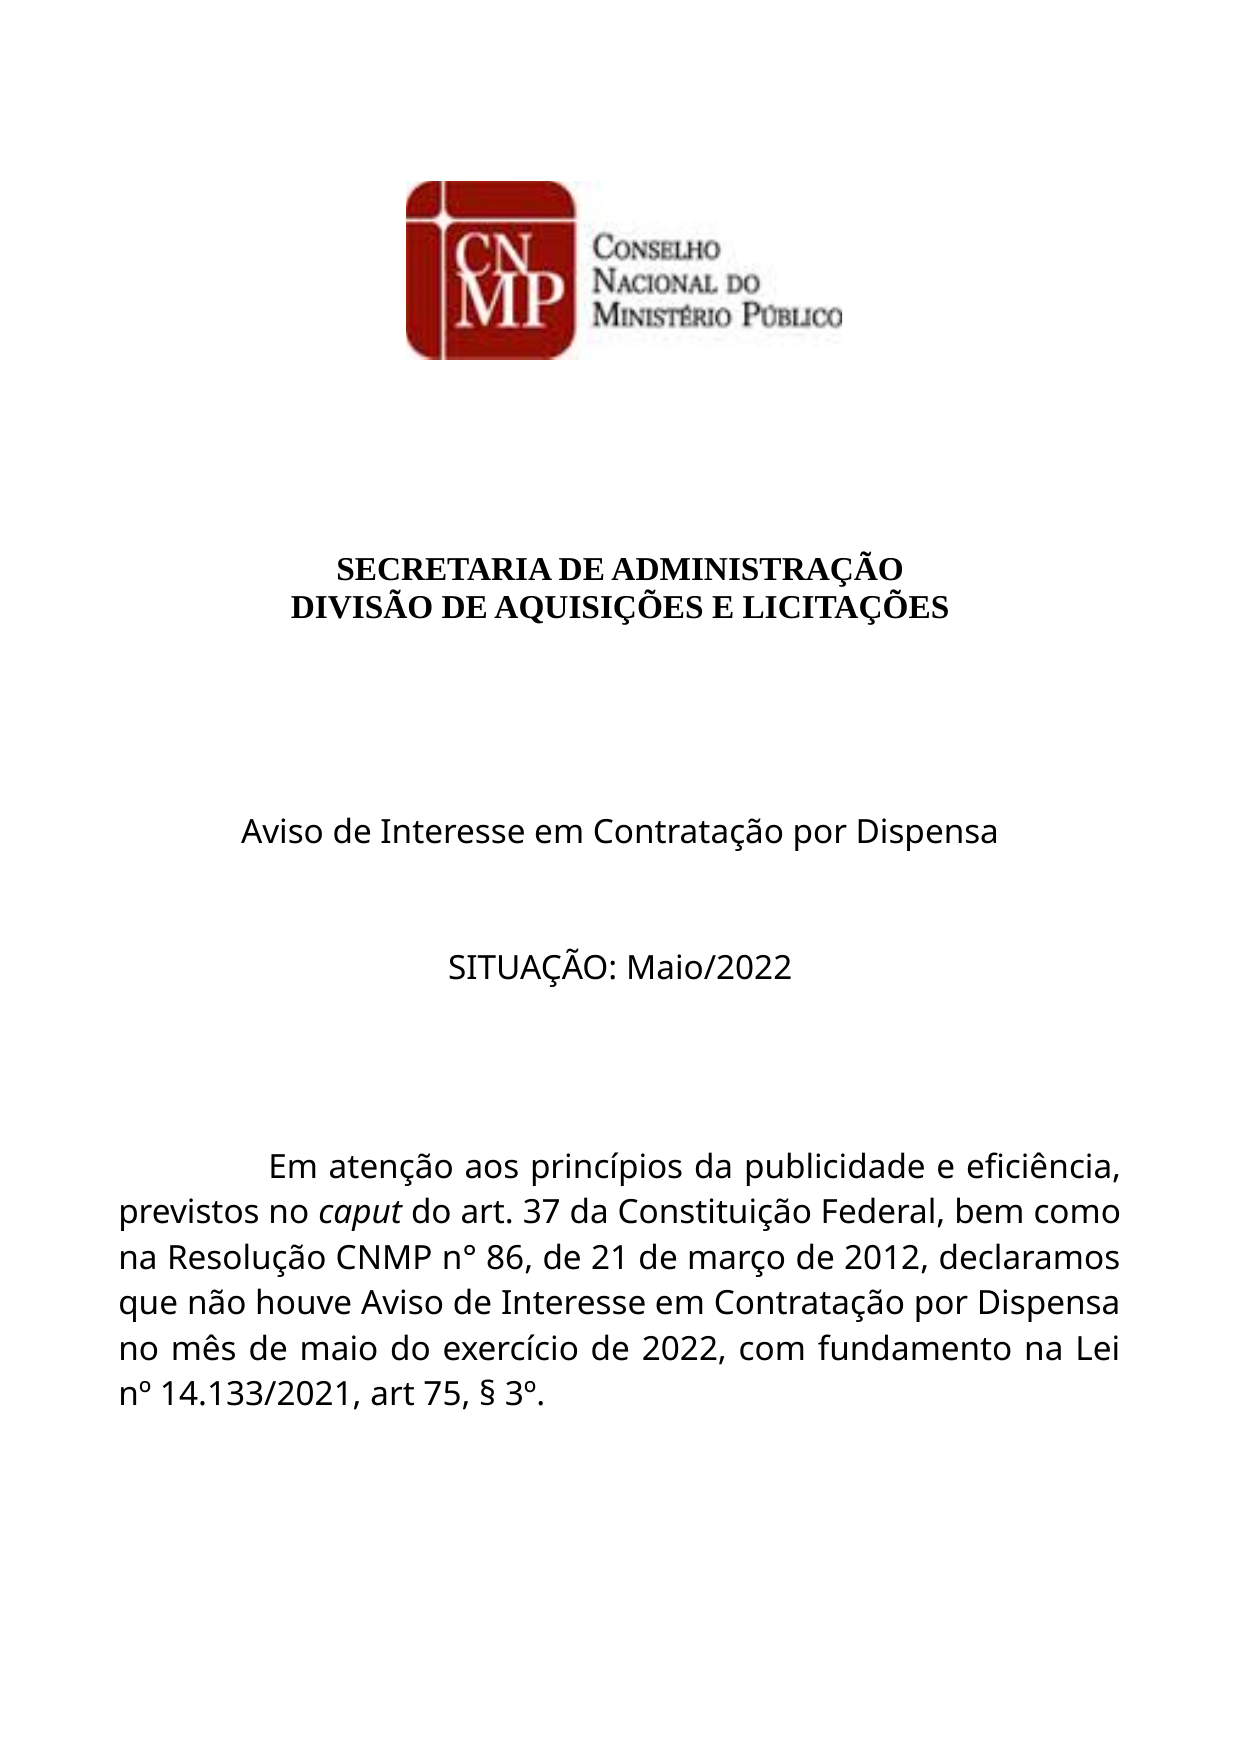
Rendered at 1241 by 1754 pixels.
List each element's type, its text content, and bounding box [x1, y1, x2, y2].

text SECRETARIA DE ADMINISTRAÇÃO [118, 549, 1122, 588]
text SITUAÇÃO: Maio/2022 [118, 944, 1122, 989]
text DIVISÃO DE AQUISIÇÕES E LICITAÇÕES [118, 588, 1122, 626]
text Aviso de Interesse em Contratação por Dispensa [118, 808, 1122, 853]
text Em atenção aos princípios da publicidade e eficiência, previstos no caput do art. 37 da Constituição Federal, bem como na Resolução CNMP n° 86, de 21 de março de 2012, declaramos que não houve Aviso de Interesse em Contratação por Dispensa no mês de maio do exercício de 2022, com fundamento na Lei nº 14.133/2021, art 75, § 3º. [118, 1143, 1122, 1415]
